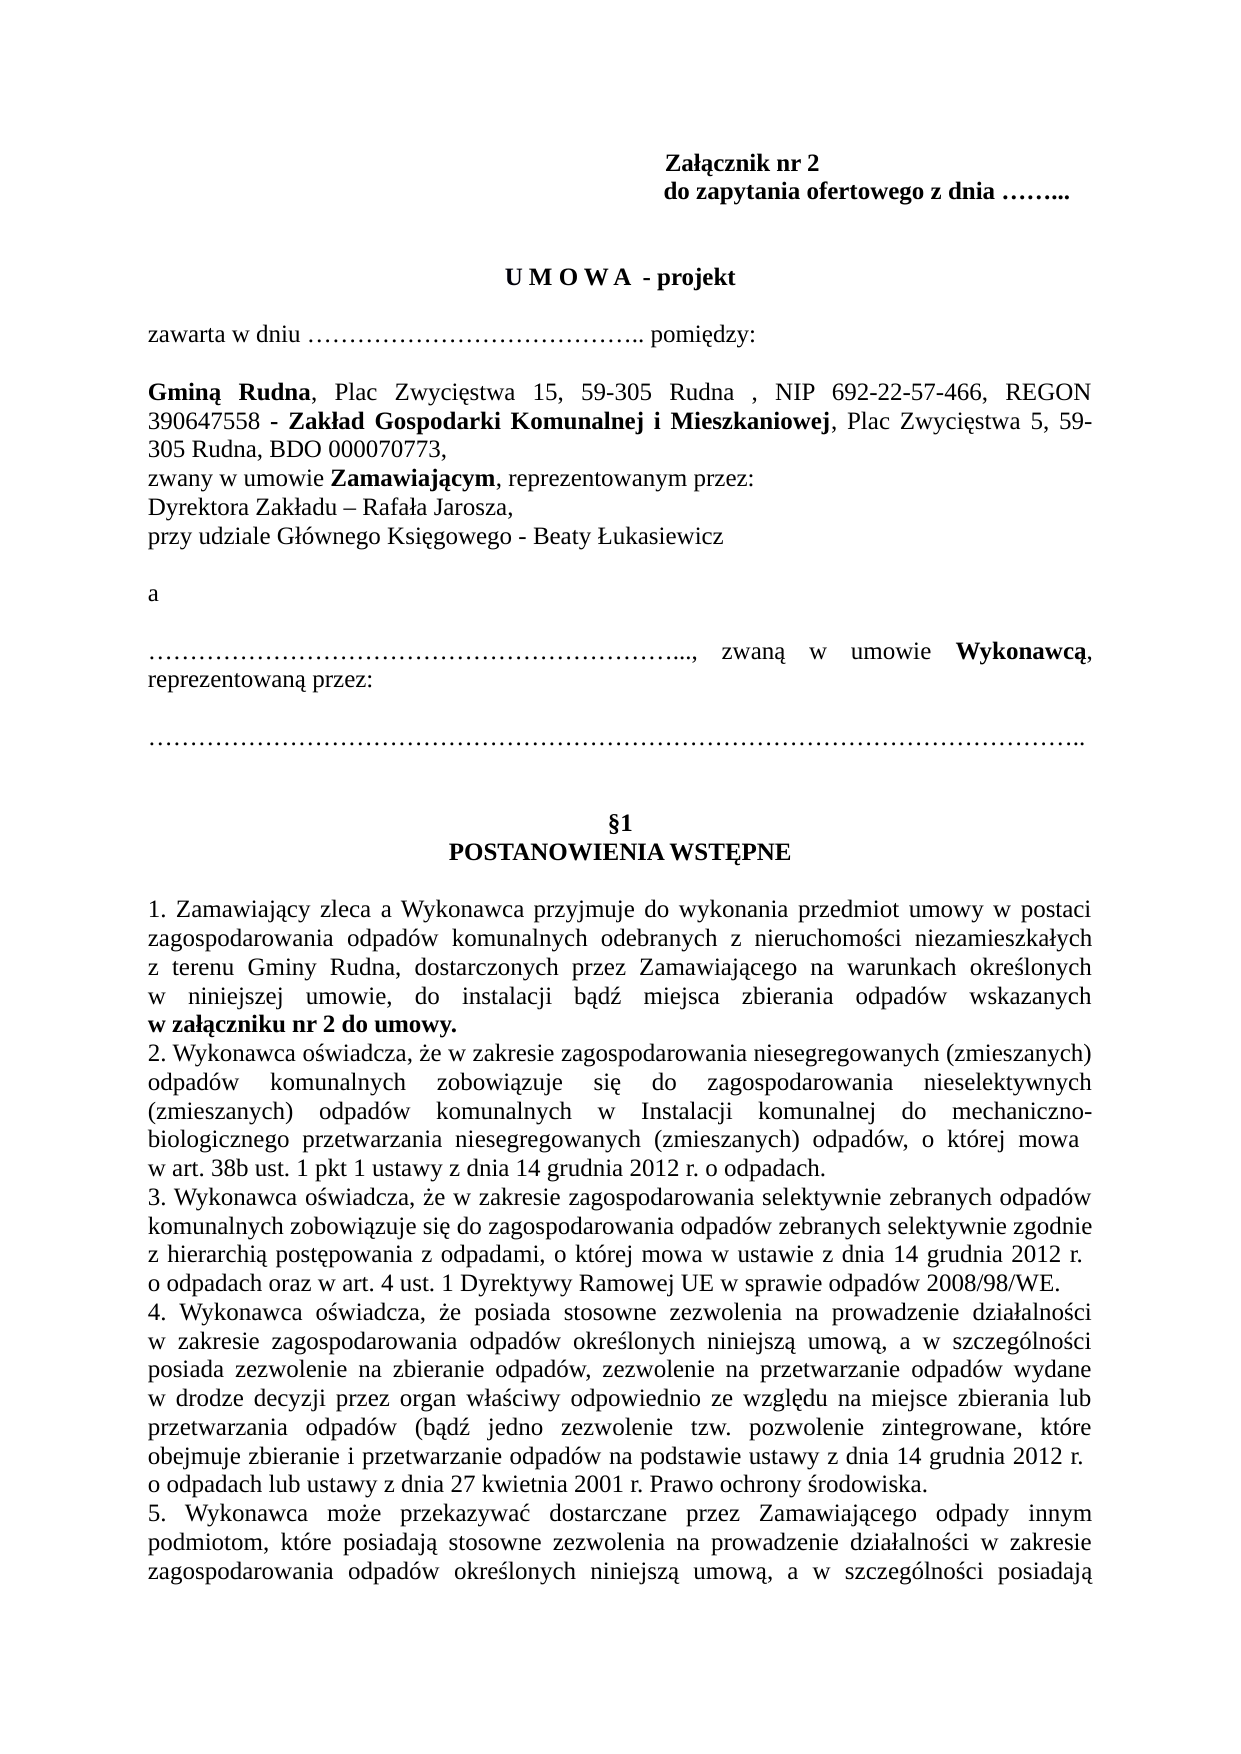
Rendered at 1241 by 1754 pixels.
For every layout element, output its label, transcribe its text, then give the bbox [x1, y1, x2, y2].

text 1. Zamawiający zleca a Wykonawca przyjmuje do wykonania przedmiot umowy w postaci zagospodarowania odpadów komunalnych odebranych z nieruchomości niezamieszkałych z terenu Gminy Rudna, dostarczonych przez Zamawiającego na warunkach określonych w niniejszej umowie, do instalacji bądź miejsca zbierania odpadów wskazanych w załączniku nr 2 do umowy. [148, 894, 1093, 1038]
text 5. Wykonawca może przekazywać dostarczane przez Zamawiającego odpady innym podmiotom, które posiadają stosowne zezwolenia na prowadzenie działalności w zakresie zagospodarowania odpadów określonych niniejszą umową, a w szczególności posiadają [148, 1498, 1093, 1584]
text Załącznik nr 2 [148, 148, 1093, 176]
text Dyrektora Zakładu – Rafała Jarosza, [148, 492, 1093, 521]
text 4. Wykonawca oświadcza, że posiada stosowne zezwolenia na prowadzenie działalności w zakresie zagospodarowania odpadów określonych niniejszą umową, a w szczególności posiada zezwolenie na zbieranie odpadów, zezwolenie na przetwarzanie odpadów wydane w drodze decyzji przez organ właściwy odpowiednio ze względu na miejsce zbierania lub przetwarzania odpadów (bądź jedno zezwolenie tzw. pozwolenie zintegrowane, które obejmuje zbieranie i przetwarzanie odpadów na podstawie ustawy z dnia 14 grudnia 2012 r. o odpadach lub ustawy z dnia 27 kwietnia 2001 r. Prawo ochrony środowiska. [148, 1297, 1093, 1498]
text do zapytania ofertowego z dnia ……... [148, 176, 1093, 205]
text POSTANOWIENIA WSTĘPNE [148, 837, 1093, 866]
text ………………………………………………………………………………………………….. [148, 722, 1093, 751]
text a [148, 578, 1093, 607]
text Gminą Rudna, Plac Zwycięstwa 15, 59-305 Rudna , NIP 692-22-57-466, REGON 390647558 - Zakład Gospodarki Komunalnej i Mieszkaniowej, Plac Zwycięstwa 5, 59-305 Rudna, BDO 000070773, [148, 377, 1093, 463]
text 3. Wykonawca oświadcza, że w zakresie zagospodarowania selektywnie zebranych odpadów komunalnych zobowiązuje się do zagospodarowania odpadów zebranych selektywnie zgodnie z hierarchią postępowania z odpadami, o której mowa w ustawie z dnia 14 grudnia 2012 r. o odpadach oraz w art. 4 ust. 1 Dyrektywy Ramowej UE w sprawie odpadów 2008/98/WE. [148, 1182, 1093, 1297]
text zwany w umowie Zamawiającym, reprezentowanym przez: [148, 463, 1093, 492]
text §1 [148, 808, 1093, 837]
text 2. Wykonawca oświadcza, że w zakresie zagospodarowania niesegregowanych (zmieszanych) odpadów komunalnych zobowiązuje się do zagospodarowania nieselektywnych (zmieszanych) odpadów komunalnych w Instalacji komunalnej do mechaniczno-biologicznego przetwarzania niesegregowanych (zmieszanych) odpadów, o której mowa w art. 38b ust. 1 pkt 1 ustawy z dnia 14 grudnia 2012 r. o odpadach. [148, 1038, 1093, 1182]
text ………………………………………………………..., zwaną w umowie Wykonawcą, reprezentowaną przez: [148, 636, 1093, 693]
text U M O W A - projekt [148, 262, 1093, 291]
text zawarta w dniu ………………………………….. pomiędzy: [148, 319, 1093, 348]
text przy udziale Głównego Księgowego - Beaty Łukasiewicz [148, 521, 1093, 549]
